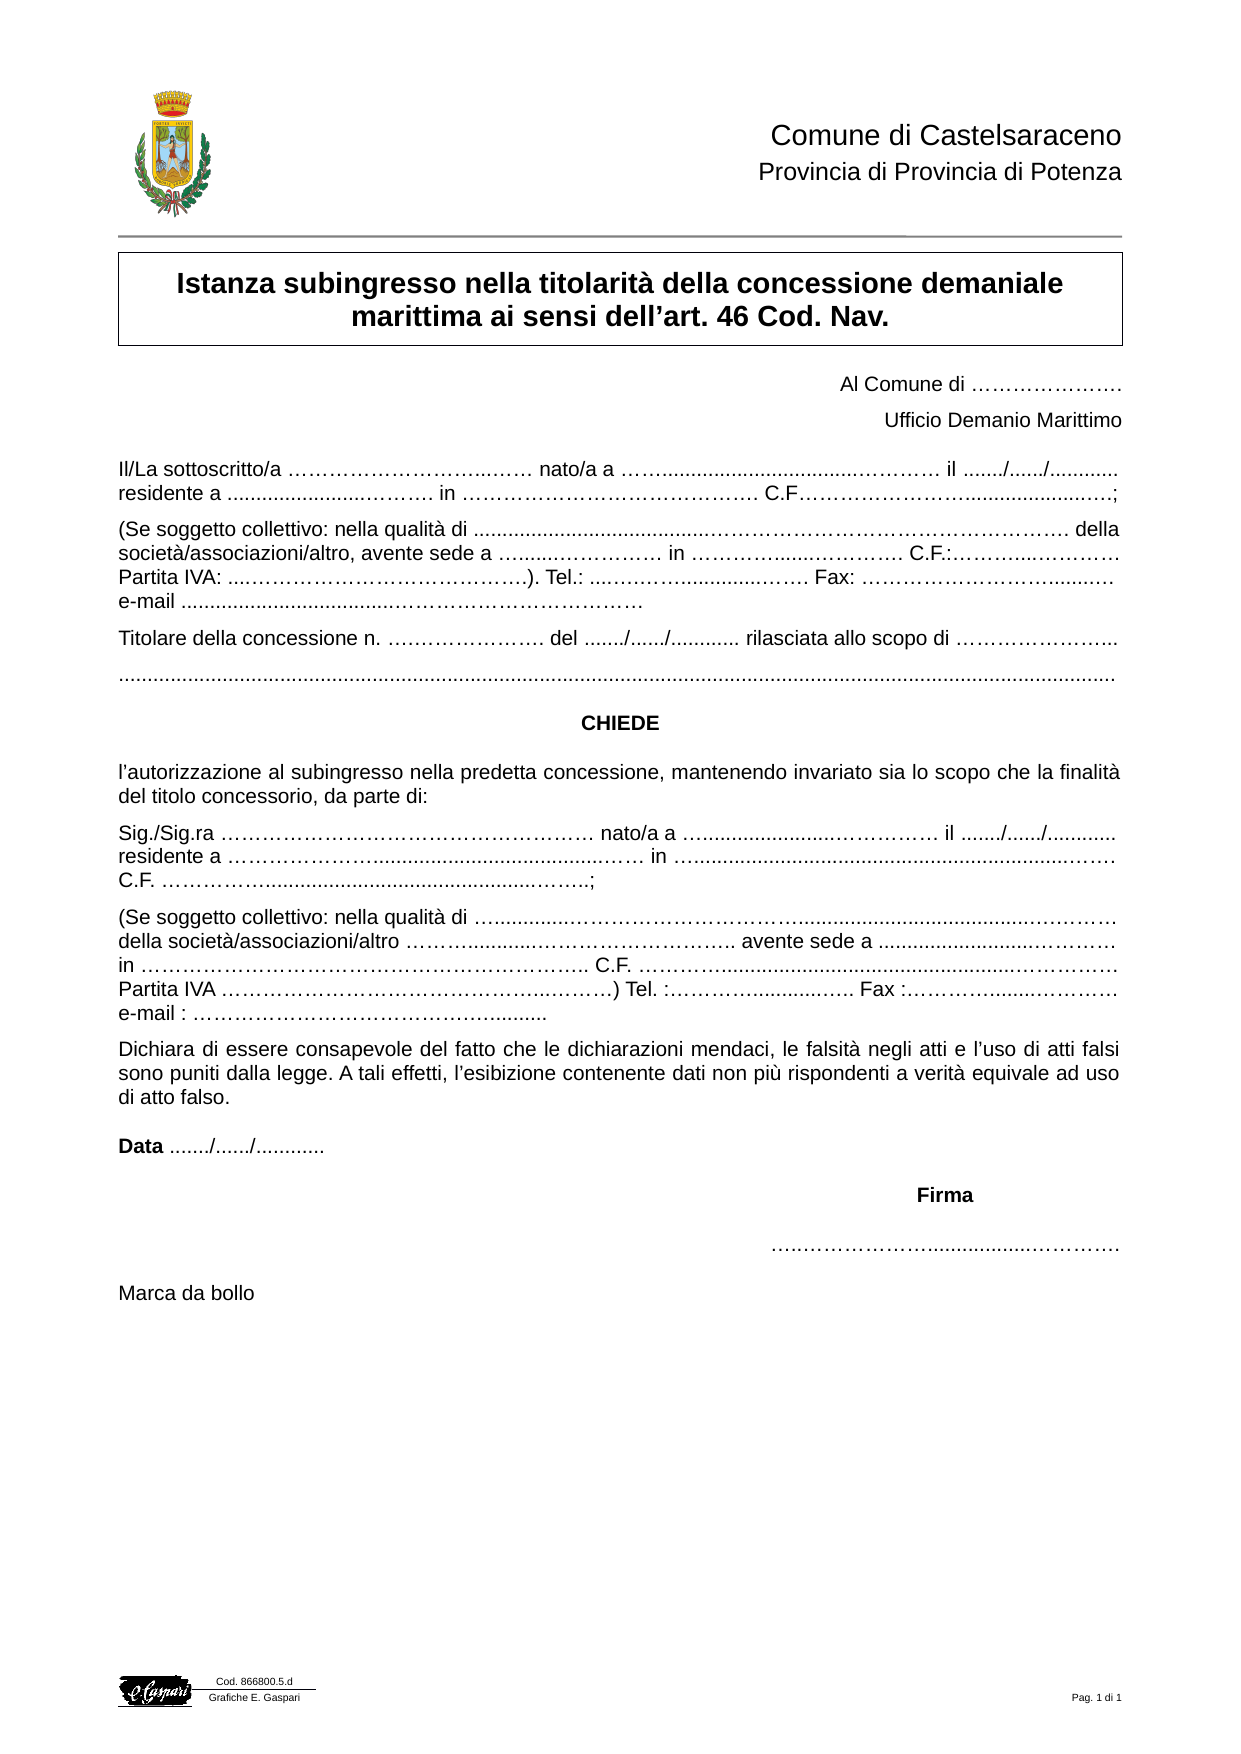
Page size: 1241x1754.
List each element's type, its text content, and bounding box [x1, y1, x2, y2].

table_header Istanza subingresso nella titolarità della concessione demaniale marittima ai sensi dell’art. 46 Cod. Nav. [119, 253, 1122, 345]
text Provincia di Provincia di Potenza [224, 157, 1122, 185]
text Comune di Castelsaraceno [224, 118, 1122, 152]
text Il/La sottoscritto/a ………………………...…… nato/a a ……..................................………… il ......./....../............ residente a ........................………. in ……………………………………. C.F…………………….....................….; [118, 457, 1122, 505]
text Titolare della concessione n. ….………………. del ......./....../............ rilasciata allo scopo di …………………... [118, 626, 1122, 649]
text ............................................................................................................................................................................. [118, 662, 1122, 686]
picture [122, 87, 224, 219]
text Dichiara di essere consapevole del fatto che le dichiarazioni mendaci, le falsità negli atti e l’uso di atti falsi sono puniti dalla legge. A tali effetti, l’esibizione contenente dati non più rispondenti a verità equivale ad uso di atto falso. [118, 1037, 1122, 1109]
text …..………………..................…………. [118, 1232, 1122, 1256]
text (Se soggetto collettivo: nella qualità di .........................................……………………………………………. della società/associazioni/altro, avente sede a ….......…………… in ………….......…………. C.F.:………....………… Partita IVA: ....………………………………….). Tel.: ....….……..............……. Fax: ………………………........… e-mail .....................................……………………………… [118, 517, 1122, 613]
text Marca da bollo [118, 1281, 1122, 1305]
picture [118, 1674, 192, 1706]
text CHIEDE [118, 711, 1122, 735]
text Sig./Sig.ra ……………………………………………… nato/a a ….......................…………… il ......./....../............ residente a …………………........................................…… in ….................................................................……. C.F. ……………...............................................……..; [118, 820, 1122, 892]
text Al Comune di …………………. [118, 371, 1122, 395]
text Firma [118, 1183, 1122, 1207]
text Ufficio Demanio Marittimo [118, 408, 1122, 432]
text Data ......./....../............ [118, 1134, 1122, 1158]
text l’autorizzazione al subingresso nella predetta concessione, mantenendo invariato sia lo scopo che la finalità del titolo concessorio, da parte di: [118, 760, 1122, 808]
text (Se soggetto collettivo: nella qualità di ….............……………………………........................................….……… della società/associazioni/altro ………............……………………….. avente sede a ...........................………… in ……………………………………………………….. C.F. …………...................................................…………… Partita IVA ………………………………………...………) Tel. :…………............….. Fax :…………........………… e-mail : ………………………………….….......... [118, 905, 1122, 1024]
